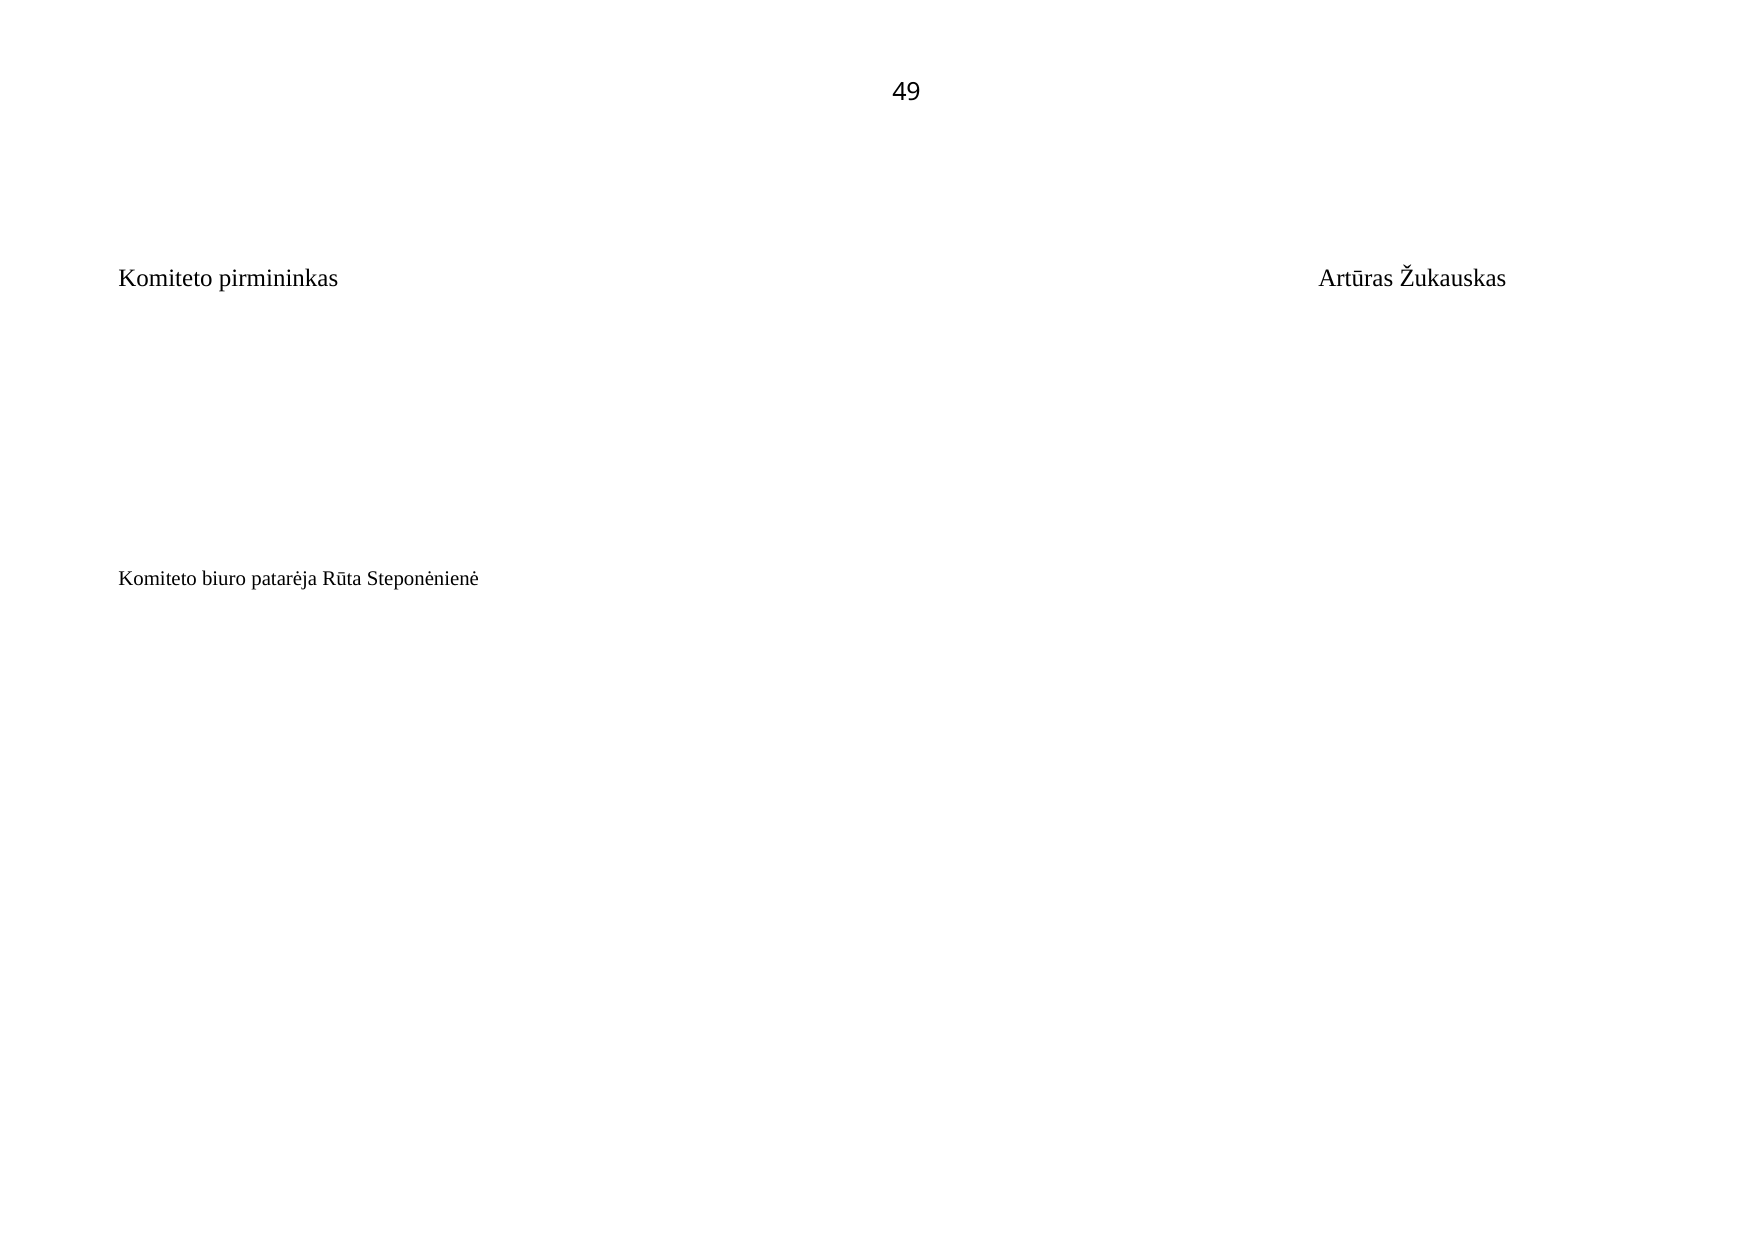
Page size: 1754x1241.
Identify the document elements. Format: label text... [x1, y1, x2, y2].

text Komiteto biuro patarėja Rūta Steponėnienė [118, 566, 1695, 590]
text Komiteto pirmininkas (Parašas) Artūras Žukauskas [118, 263, 1695, 292]
